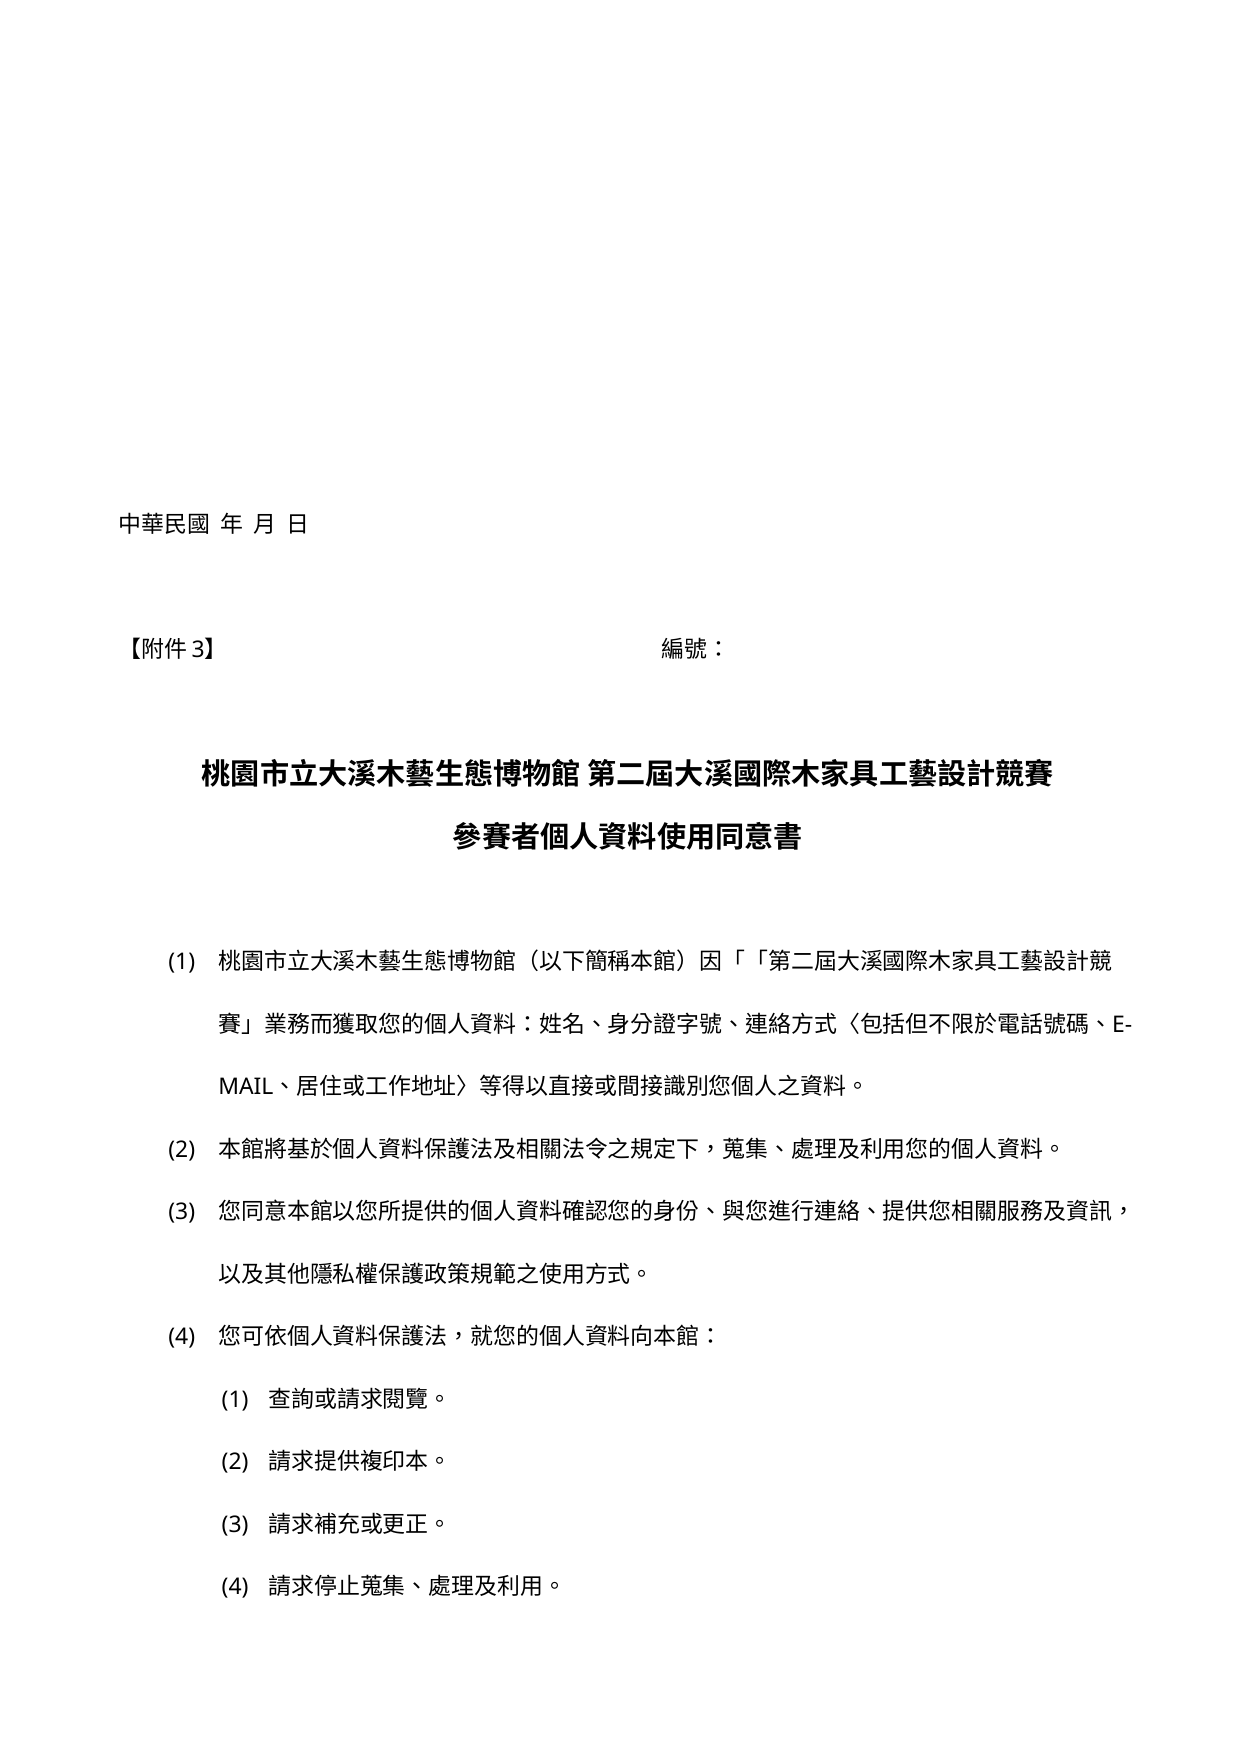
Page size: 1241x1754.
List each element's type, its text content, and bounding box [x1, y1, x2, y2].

text (2) 請求提供複印本。 [118, 1418, 1137, 1480]
text (4) 請求停止蒐集、處理及利用。 [118, 1543, 1137, 1605]
list 桃園市立大溪木藝生態博物館（以下簡稱本館）因「「第二屆大溪國際木家具工藝設計競賽」業務而獲取您的個人資料：姓名、身分證字號、連絡方式〈包括但不限於電話號碼、E-MAIL、居住或工作地址〉等得以直接或間接識別您個人之資料。 [168, 918, 1137, 1105]
text 中華民國 年 月 日 [118, 480, 1137, 543]
list 您可依個人資料保護法，就您的個人資料向本館： [168, 1293, 1137, 1355]
text 參賽者個人資料使用同意書 [118, 793, 1137, 855]
list 本館將基於個人資料保護法及相關法令之規定下，蒐集、處理及利用您的個人資料。 [168, 1105, 1137, 1168]
text (3) 請求補充或更正。 [118, 1480, 1137, 1543]
text 【附件3】 編號： [118, 605, 1137, 668]
text 桃園市立大溪木藝生態博物館 第二屆大溪國際木家具工藝設計競賽 [118, 730, 1137, 793]
text (1) 查詢或請求閱覽。 [118, 1355, 1137, 1418]
list 您同意本館以您所提供的個人資料確認您的身份、與您進行連絡、提供您相關服務及資訊，以及其他隱私權保護政策規範之使用方式。 [168, 1168, 1137, 1293]
